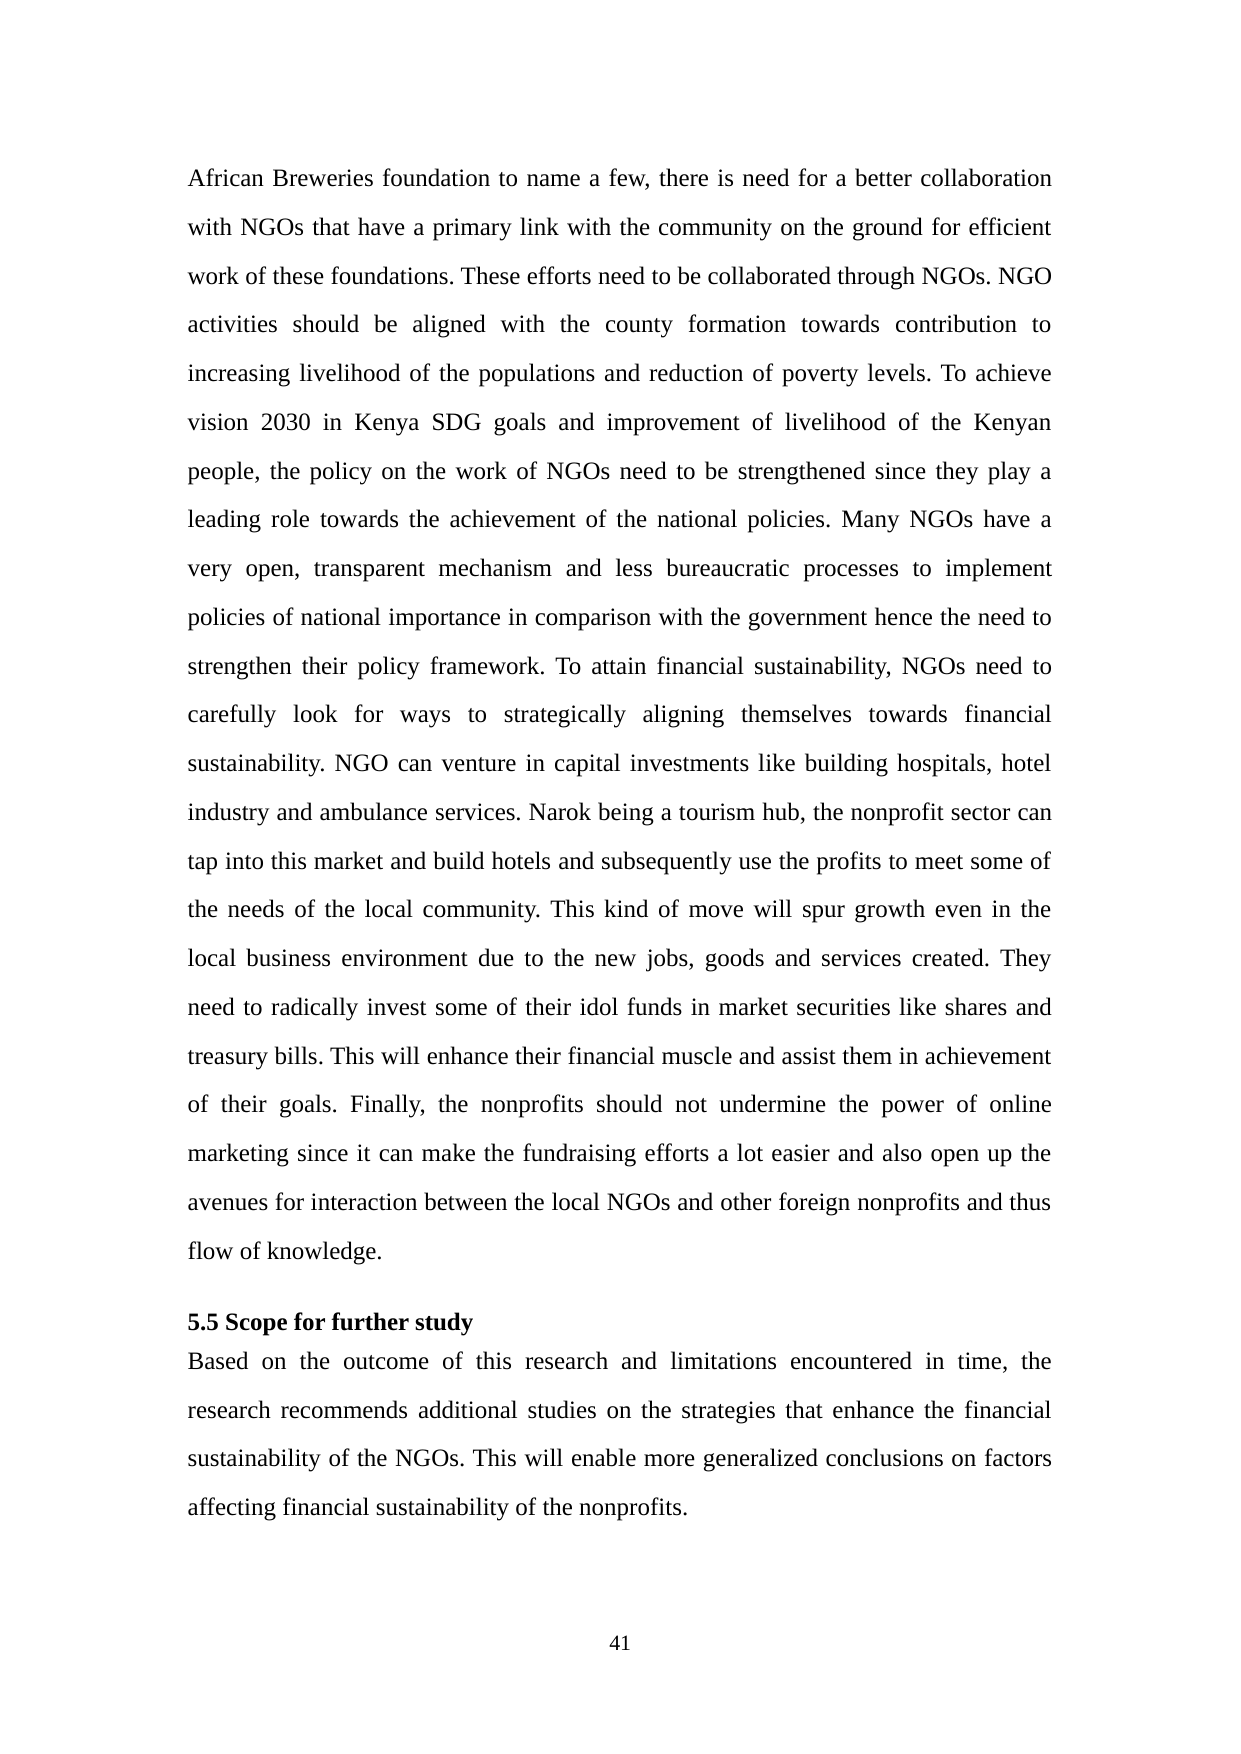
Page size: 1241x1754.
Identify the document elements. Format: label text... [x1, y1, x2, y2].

subtitle 5.5 Scope for further study [187, 1306, 1053, 1338]
text African Breweries foundation to name a few, there is need for a better collaboration with NGOs that have a primary link with the community on the ground for efficient work of these foundations. These efforts need to be collaborated through NGOs. NGO activities should be aligned with the county formation towards contribution to increasing livelihood of the populations and reduction of poverty levels. To achieve vision 2030 in Kenya SDG goals and improvement of livelihood of the Kenyan people, the policy on the work of NGOs need to be strengthened since they play a leading role towards the achievement of the national policies. Many NGOs have a very open, transparent mechanism and less bureaucratic processes to implement policies of national importance in comparison with the government hence the need to strengthen their policy framework. To attain financial sustainability, NGOs need to carefully look for ways to strategically aligning themselves towards financial sustainability. NGO can venture in capital investments like building hospitals, hotel industry and ambulance services. Narok being a tourism hub, the nonprofit sector can tap into this market and build hotels and subsequently use the profits to meet some of the needs of the local community. This kind of move will spur growth even in the local business environment due to the new jobs, goods and services created. They need to radically invest some of their idol funds in market securities like shares and treasury bills. This will enhance their financial muscle and assist them in achievement of their goals. Finally, the nonprofits should not undermine the power of online marketing since it can make the fundraising efforts a lot easier and also open up the avenues for interaction between the local NGOs and other foreign nonprofits and thus flow of knowledge. [187, 162, 1053, 1267]
text Based on the outcome of this research and limitations encountered in time, the research recommends additional studies on the strategies that enhance the financial sustainability of the NGOs. This will enable more generalized conclusions on factors affecting financial sustainability of the nonprofits. [187, 1344, 1053, 1523]
